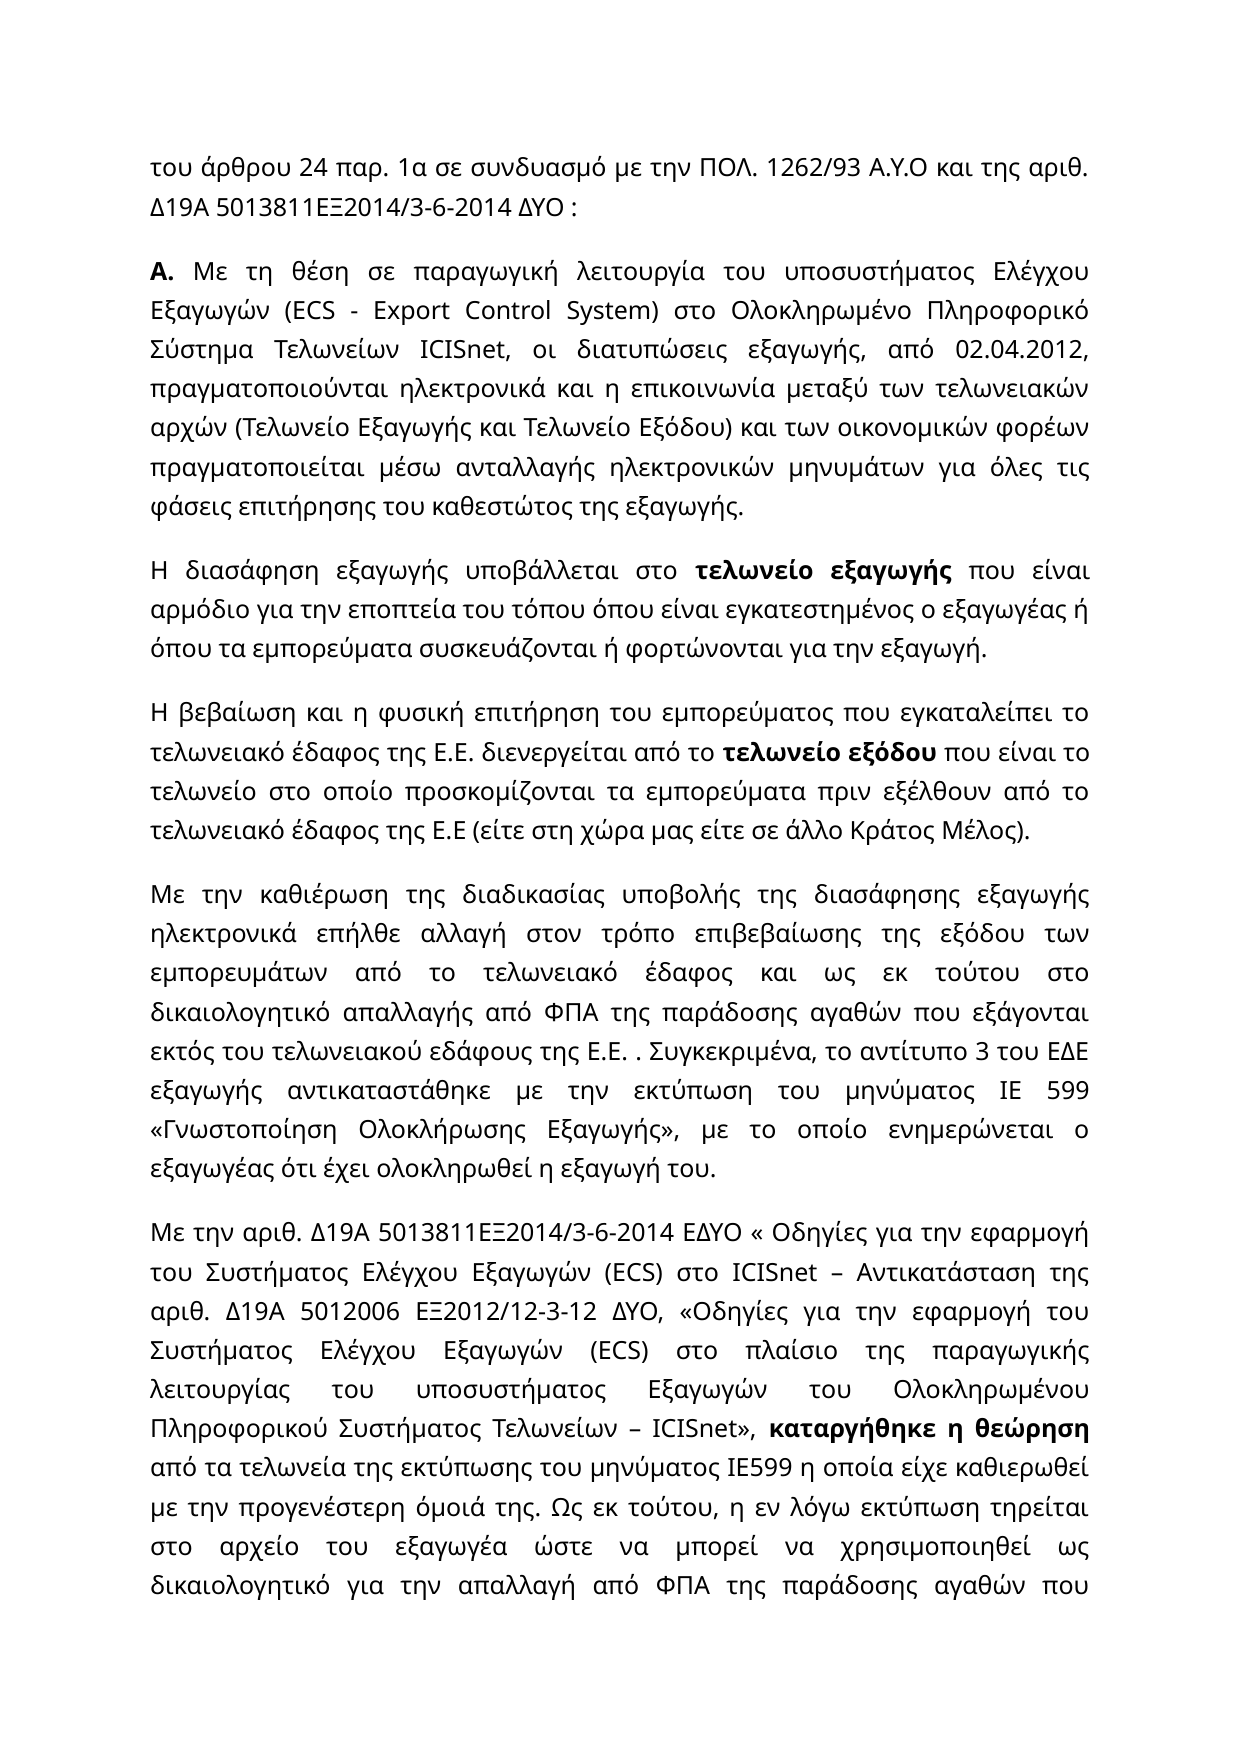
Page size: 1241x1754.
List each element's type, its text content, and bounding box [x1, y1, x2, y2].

text Η διασάφηση εξαγωγής υποβάλλεται στο τελωνείο εξαγωγής που είναι αρμόδιο για την εποπτεία του τόπου όπου είναι εγκατεστημένος ο εξαγωγέας ή όπου τα εμπορεύματα συσκευάζονται ή φορτώνονται για την εξαγωγή. [150, 552, 1090, 665]
text Η βεβαίωση και η φυσική επιτήρηση του εμπορεύματος που εγκαταλείπει το τελωνειακό έδαφος της Ε.Ε. διενεργείται από το τελωνείο εξόδου που είναι το τελωνείο στο οποίο προσκομίζονται τα εμπορεύματα πριν εξέλθουν από το τελωνειακό έδαφος της Ε.Ε (είτε στη χώρα μας είτε σε άλλο Κράτος Μέλος). [150, 695, 1090, 847]
text Με την αριθ. Δ19Α 5013811ΕΞ2014/3-6-2014 ΕΔΥΟ « Οδηγίες για την εφαρμογή του Συστήματος Ελέγχου Εξαγωγών (ECS) στο ICISnet – Αντικατάσταση της αριθ. Δ19Α 5012006 ΕΞ2012/12-3-12 ΔΥΟ, «Οδηγίες για την εφαρμογή του Συστήματος Ελέγχου Εξαγωγών (ECS) στο πλαίσιο της παραγωγικής λειτουργίας του υποσυστήματος Εξαγωγών του Ολοκληρωμένου Πληροφορικού Συστήματος Τελωνείων – ICISnet», καταργήθηκε η θεώρηση από τα τελωνεία της εκτύπωσης του μηνύματος ΙΕ599 η οποία είχε καθιερωθεί με την προγενέστερη όμοιά της. Ως εκ τούτου, η εν λόγω εκτύπωση τηρείται στο αρχείο του εξαγωγέα ώστε να μπορεί να χρησιμοποιηθεί ως δικαιολογητικό για την απαλλαγή από ΦΠΑ της παράδοσης αγαθών που [150, 1215, 1090, 1602]
text Α. Με τη θέση σε παραγωγική λειτουργία του υποσυστήματος Ελέγχου Εξαγωγών (ECS - Export Control System) στο Ολοκληρωμένο Πληροφορικό Σύστημα Τελωνείων ICISnet, οι διατυπώσεις εξαγωγής, από 02.04.2012, πραγματοποιούνται ηλεκτρονικά και η επικοινωνία μεταξύ των τελωνειακών αρχών (Τελωνείο Εξαγωγής και Τελωνείο Εξόδου) και των οικονομικών φορέων πραγματοποιείται μέσω ανταλλαγής ηλεκτρονικών μηνυμάτων για όλες τις φάσεις επιτήρησης του καθεστώτος της εξαγωγής. [150, 253, 1090, 522]
text Με την καθιέρωση της διαδικασίας υποβολής της διασάφησης εξαγωγής ηλεκτρονικά επήλθε αλλαγή στον τρόπο επιβεβαίωσης της εξόδου των εμπορευμάτων από το τελωνειακό έδαφος και ως εκ τούτου στο δικαιολογητικό απαλλαγής από ΦΠΑ της παράδοσης αγαθών που εξάγονται εκτός του τελωνειακού εδάφους της Ε.Ε. . Συγκεκριμένα, το αντίτυπο 3 του ΕΔΕ εξαγωγής αντικαταστάθηκε με την εκτύπωση του μηνύματος ΙΕ 599 «Γνωστοποίηση Ολοκλήρωσης Εξαγωγής», με το οποίο ενημερώνεται ο εξαγωγέας ότι έχει ολοκληρωθεί η εξαγωγή του. [150, 877, 1090, 1185]
text του άρθρου 24 παρ. 1α σε συνδυασμό με την ΠΟΛ. 1262/93 Α.Υ.Ο και της αριθ. Δ19Α 5013811ΕΞ2014/3-6-2014 ΔΥΟ : [150, 150, 1090, 223]
